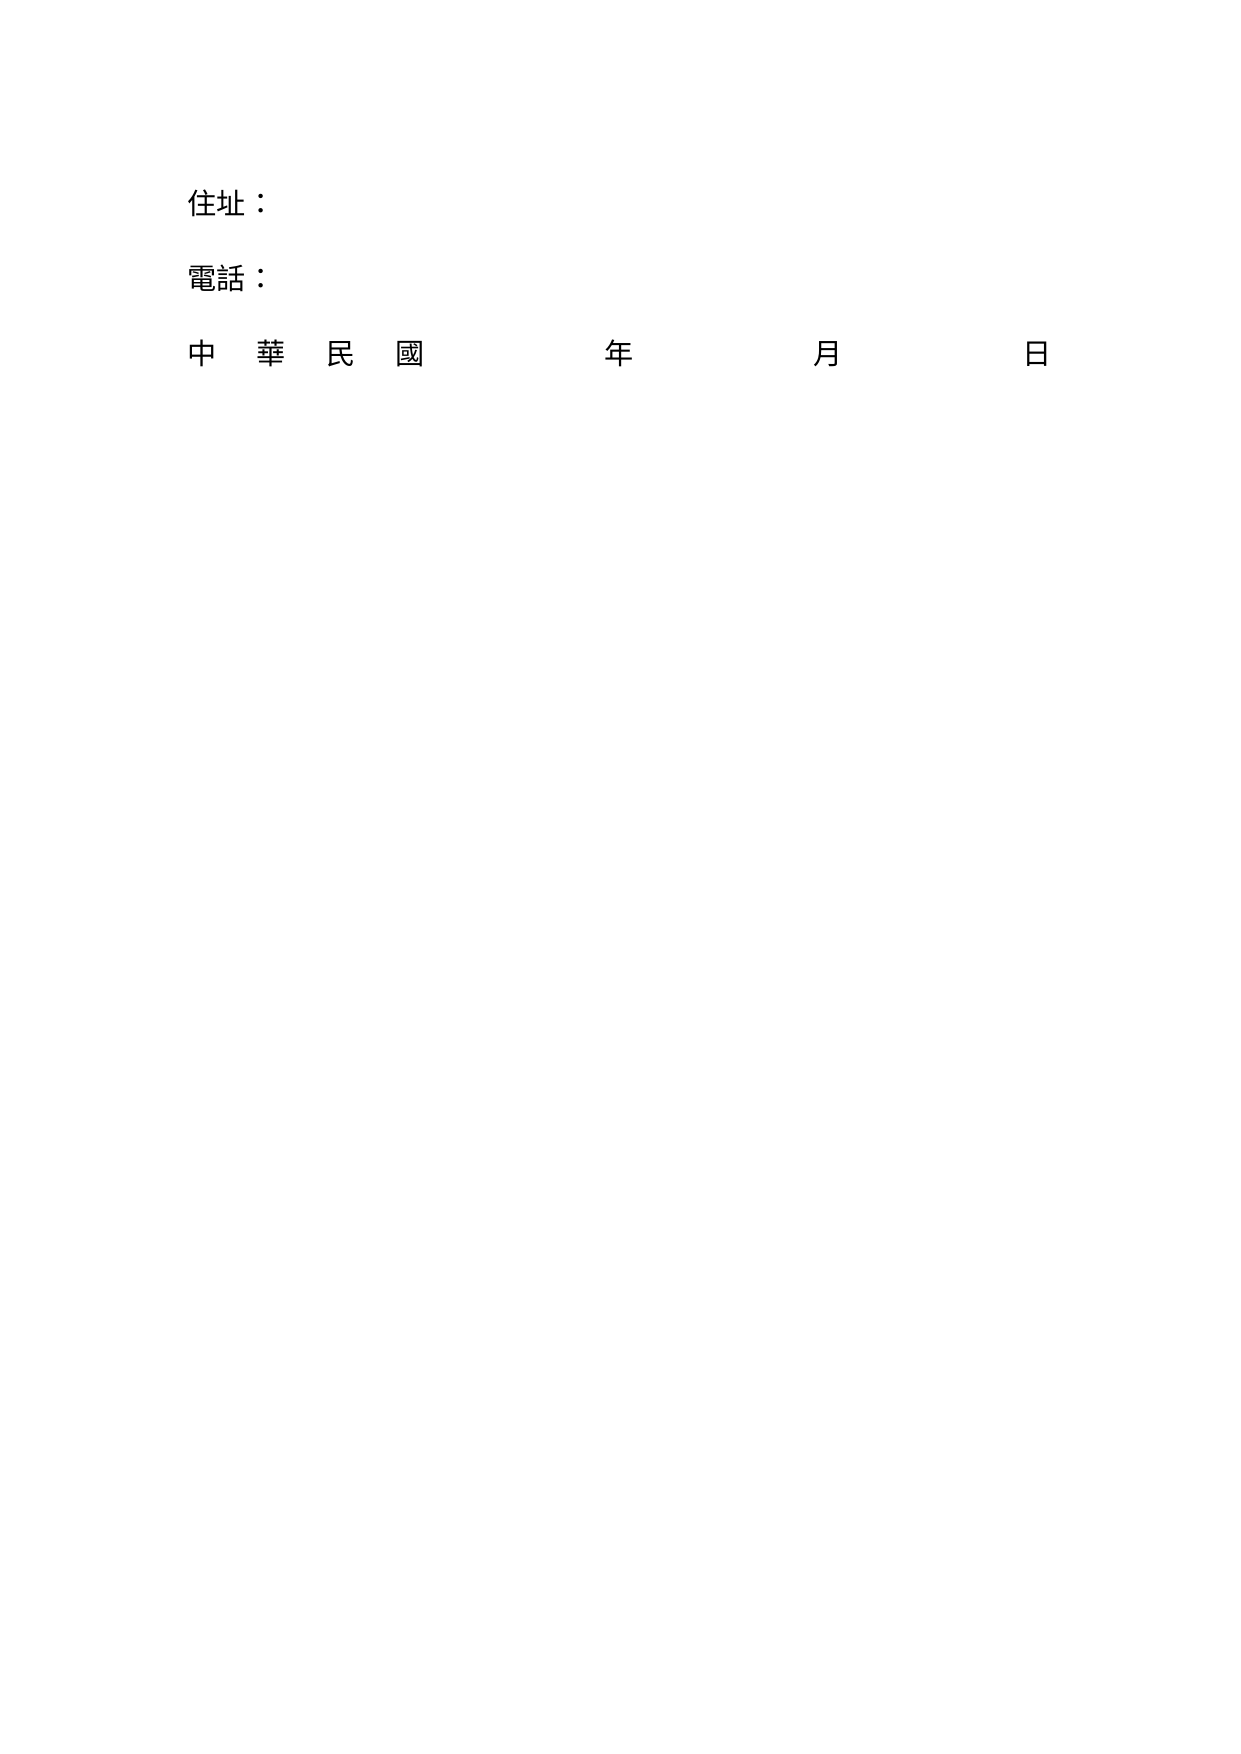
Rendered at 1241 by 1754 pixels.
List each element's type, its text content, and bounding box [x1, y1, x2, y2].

text 電話： [187, 239, 1053, 314]
text 住址： [187, 164, 1053, 239]
text 中華民國 年 月 日 [187, 314, 1053, 389]
